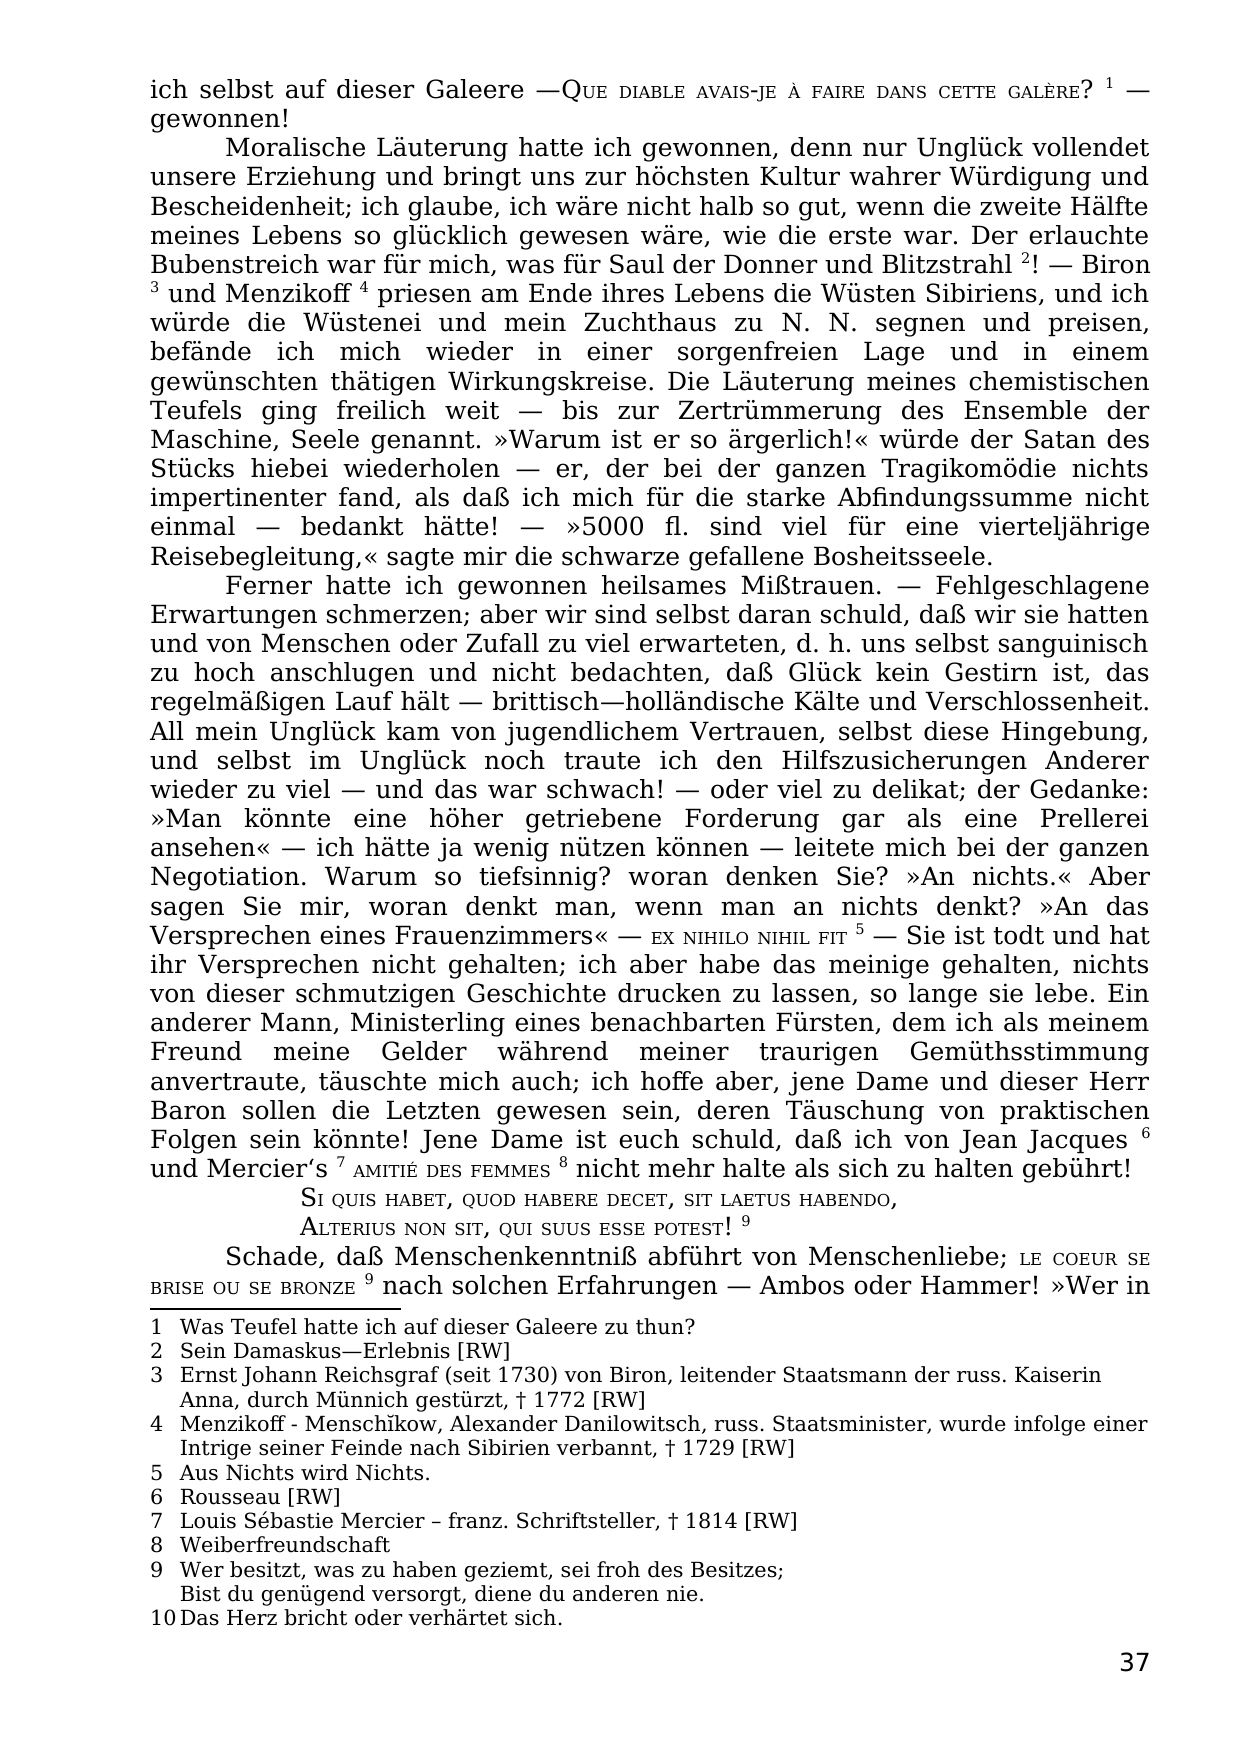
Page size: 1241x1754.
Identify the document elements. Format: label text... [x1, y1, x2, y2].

text Menzikoff - Menschĭkow, Alexander Danilowitsch, russ. Staatsminister, wurde infolge einer Intrige seiner Feinde nach Sibirien verbannt, † 1729 [RW] [150, 1412, 1151, 1461]
text Si quis habet, quod habere decet, sit laetus habendo, [300, 1183, 1151, 1212]
text Sein Damaskus—Erlebnis [RW] [150, 1339, 1151, 1363]
text Schade, daß Menschenkenntniß abführt von Menschenliebe; le coeur se brise ou se bronze nach solchen Erfahrungen — Ambos oder Hammer! »Wer in [150, 1242, 1151, 1300]
text Moralische Läuterung hatte ich gewonnen, denn nur Unglück vollendet unsere Erziehung und bringt uns zur höchsten Kultur wahrer Würdigung und Bescheidenheit; ich glaube, ich wäre nicht halb so gut, wenn die zweite Hälfte meines Lebens so glücklich gewesen wäre, wie die erste war. Der erlauchte Bubenstreich war für mich, was für Saul der Donner und Blitzstrahl ! — Biron und Menzikoff priesen am Ende ihres Lebens die Wüsten Sibiriens, und ich würde die Wüstenei und mein Zuchthaus zu N. N. segnen und preisen, befände ich mich wieder in einer sorgenfreien Lage und in einem gewünschten thätigen Wirkungskreise. Die Läuterung meines chemistischen Teufels ging freilich weit — bis zur Zertrümmerung des Ensemble der Maschine, Seele genannt. »Warum ist er so ärgerlich!« würde der Satan des Stücks hiebei wiederholen — er, der bei der ganzen Tragikomödie nichts impertinenter fand, als daß ich mich für die starke Abfindungssumme nicht einmal — bedankt hätte! — »5000 fl. sind viel für eine vierteljährige Reisebegleitung,« sagte mir die schwarze gefallene Bosheitsseele. [150, 133, 1151, 571]
text Weiberfreundschaft [150, 1533, 1151, 1558]
text ich selbst auf dieser Galeere —Que diable avais-je à faire dans cette galère? — gewonnen! [150, 75, 1151, 133]
text Wer besitzt, was zu haben geziemt, sei froh des Besitzes; Bist du genügend versorgt, diene du anderen nie. [150, 1558, 1151, 1606]
text Rousseau [RW] [150, 1485, 1151, 1509]
text Was Teufel hatte ich auf dieser Galeere zu thun? [150, 1315, 1151, 1339]
text Louis Sébastie Mercier – franz. Schriftsteller, † 1814 [RW] [150, 1509, 1151, 1533]
text Ernst Johann Reichsgraf (seit 1730) von Biron, leitender Staatsmann der russ. Kaiserin Anna, durch Münnich gestürzt, † 1772 [RW] [150, 1363, 1151, 1412]
text Das Herz bricht oder verhärtet sich. [150, 1606, 1151, 1631]
text Aus Nichts wird Nichts. [150, 1461, 1151, 1485]
text Alterius non sit, qui suus esse potest! [300, 1212, 1151, 1242]
text Ferner hatte ich gewonnen heilsames Mißtrauen. — Fehlgeschlagene Erwartungen schmerzen; aber wir sind selbst daran schuld, daß wir sie hatten und von Menschen oder Zufall zu viel erwarteten, d. h. uns selbst sanguinisch zu hoch anschlugen und nicht bedachten, daß Glück kein Gestirn ist, das regelmäßigen Lauf hält — brittisch—holländische Kälte und Verschlossenheit. All mein Unglück kam von jugendlichem Vertrauen, selbst diese Hingebung, und selbst im Unglück noch traute ich den Hilfszusicherungen Anderer wieder zu viel — und das war schwach! — oder viel zu delikat; der Gedanke: »Man könnte eine höher getriebene Forderung gar als eine Prellerei ansehen« — ich hätte ja wenig nützen können — leitete mich bei der ganzen Negotiation. Warum so tiefsinnig? woran denken Sie? »An nichts.« Aber sagen Sie mir, woran denkt man, wenn man an nichts denkt? »An das Versprechen eines Frauenzimmers« — ex nihilo nihil fit — Sie ist todt und hat ihr Versprechen nicht gehalten; ich aber habe das meinige gehalten, nichts von dieser schmutzigen Geschichte drucken zu lassen, so lange sie lebe. Ein anderer Mann, Ministerling eines benachbarten Fürsten, dem ich als meinem Freund meine Gelder während meiner traurigen Gemüthsstimmung anvertraute, täuschte mich auch; ich hoffe aber, jene Dame und dieser Herr Baron sollen die Letzten gewesen sein, deren Täuschung von praktischen Folgen sein könnte! Jene Dame ist euch schuld, daß ich von Jean Jacques und Mercier‘s amitié des femmes nicht mehr halte als sich zu halten gebührt! [150, 571, 1151, 1183]
